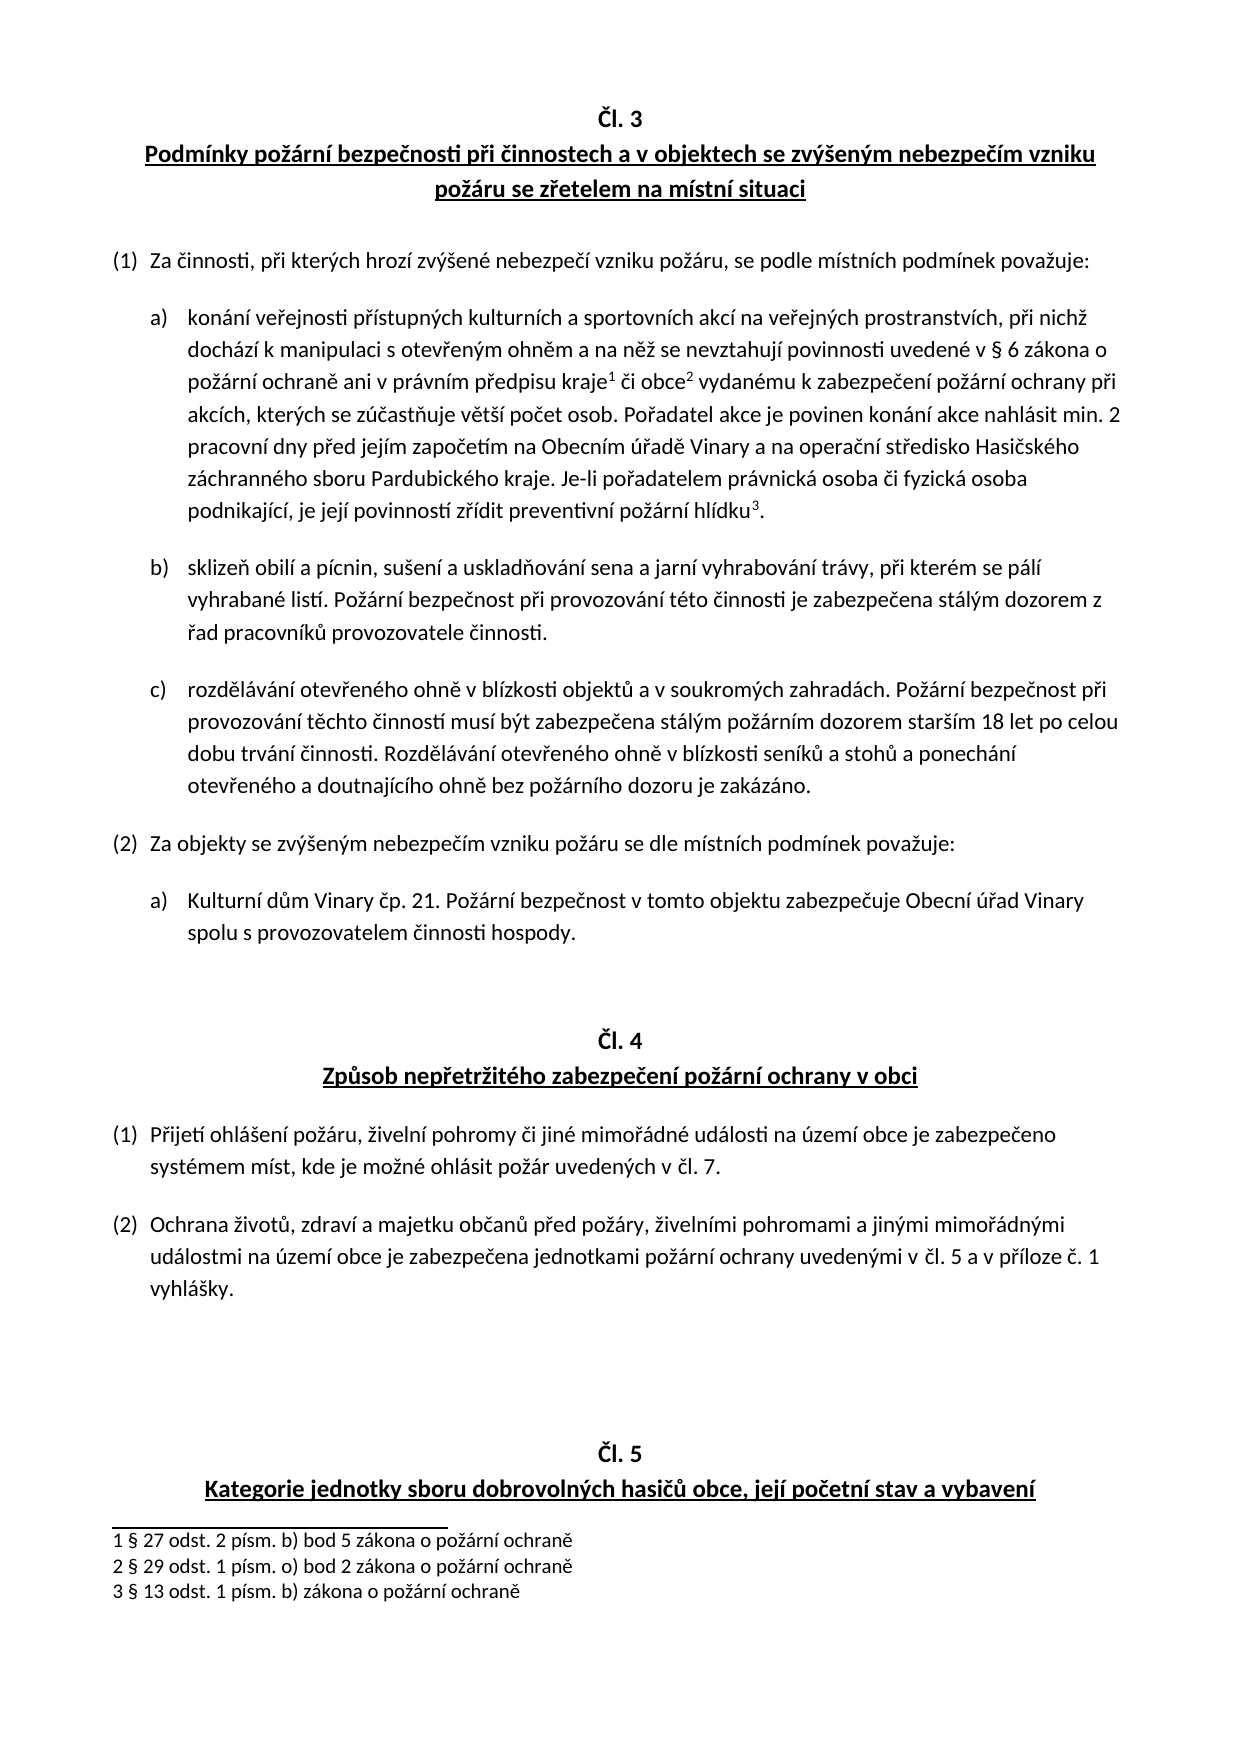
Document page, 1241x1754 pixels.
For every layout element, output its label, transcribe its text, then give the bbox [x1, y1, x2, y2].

list § 27 odst. 2 písm. b) bod 5 zákona o požární ochraně [112, 1528, 1128, 1553]
text Podmínky požární bezpečnosti při činnostech a v objektech se zvýšeným nebezpečím vzniku požáru se zřetelem na místní situaci [112, 138, 1128, 204]
text Čl. 3 [112, 103, 1128, 134]
text Způsob nepřetržitého zabezpečení požární ochrany v obci [112, 1060, 1128, 1091]
list Za objekty se zvýšeným nebezpečím vzniku požáru se dle místních podmínek považuje: [112, 829, 1128, 857]
list konání veřejnosti přístupných kulturních a sportovních akcí na veřejných prostranstvích, při nichž dochází k manipulaci s otevřeným ohněm a na něž se nevztahují povinnosti uvedené v § 6 zákona o požární ochraně ani v právním předpisu kraje či obce vydanému k zabezpečení požární ochrany při akcích, kterých se zúčastňuje větší počet osob. Pořadatel akce je povinen konání akce nahlásit min. 2 pracovní dny před jejím započetím na Obecním úřadě Vinary a na operační středisko Hasičského záchranného sboru Pardubického kraje. Je-li pořadatelem právnická osoba či fyzická osoba podnikající, je její povinností zřídit preventivní požární hlídku. [150, 303, 1128, 524]
list Za činnosti, při kterých hrozí zvýšené nebezpečí vzniku požáru, se podle místních podmínek považuje: [112, 246, 1128, 274]
text Čl. 5 [112, 1438, 1128, 1469]
list Ochrana životů, zdraví a majetku občanů před požáry, živelními pohromami a jinými mimořádnými událostmi na území obce je zabezpečena jednotkami požární ochrany uvedenými v čl. 5 a v příloze č. 1 vyhlášky. [112, 1210, 1128, 1302]
list Přijetí ohlášení požáru, živelní pohromy či jiné mimořádné události na území obce je zabezpečeno systémem míst, kde je možné ohlásit požár uvedených v čl. 7. [112, 1120, 1128, 1181]
text Kategorie jednotky sboru dobrovolných hasičů obce, její početní stav a vybavení [112, 1473, 1128, 1504]
list rozdělávání otevřeného ohně v blízkosti objektů a v soukromých zahradách. Požární bezpečnost při provozování těchto činností musí být zabezpečena stálým požárním dozorem starším 18 let po celou dobu trvání činnosti. Rozdělávání otevřeného ohně v blízkosti seníků a stohů a ponechání otevřeného a doutnajícího ohně bez požárního dozoru je zakázáno. [150, 675, 1128, 799]
list sklizeň obilí a pícnin, sušení a uskladňování sena a jarní vyhrabování trávy, při kterém se pálí vyhrabané listí. Požární bezpečnost při provozování této činnosti je zabezpečena stálým dozorem z řad pracovníků provozovatele činnosti. [150, 553, 1128, 646]
list § 29 odst. 1 písm. o) bod 2 zákona o požární ochraně [112, 1553, 1128, 1578]
list Kulturní dům Vinary čp. 21. Požární bezpečnost v tomto objektu zabezpečuje Obecní úřad Vinary spolu s provozovatelem činnosti hospody. [150, 886, 1128, 946]
text Čl. 4 [112, 1025, 1128, 1056]
list § 13 odst. 1 písm. b) zákona o požární ochraně [112, 1578, 1128, 1604]
